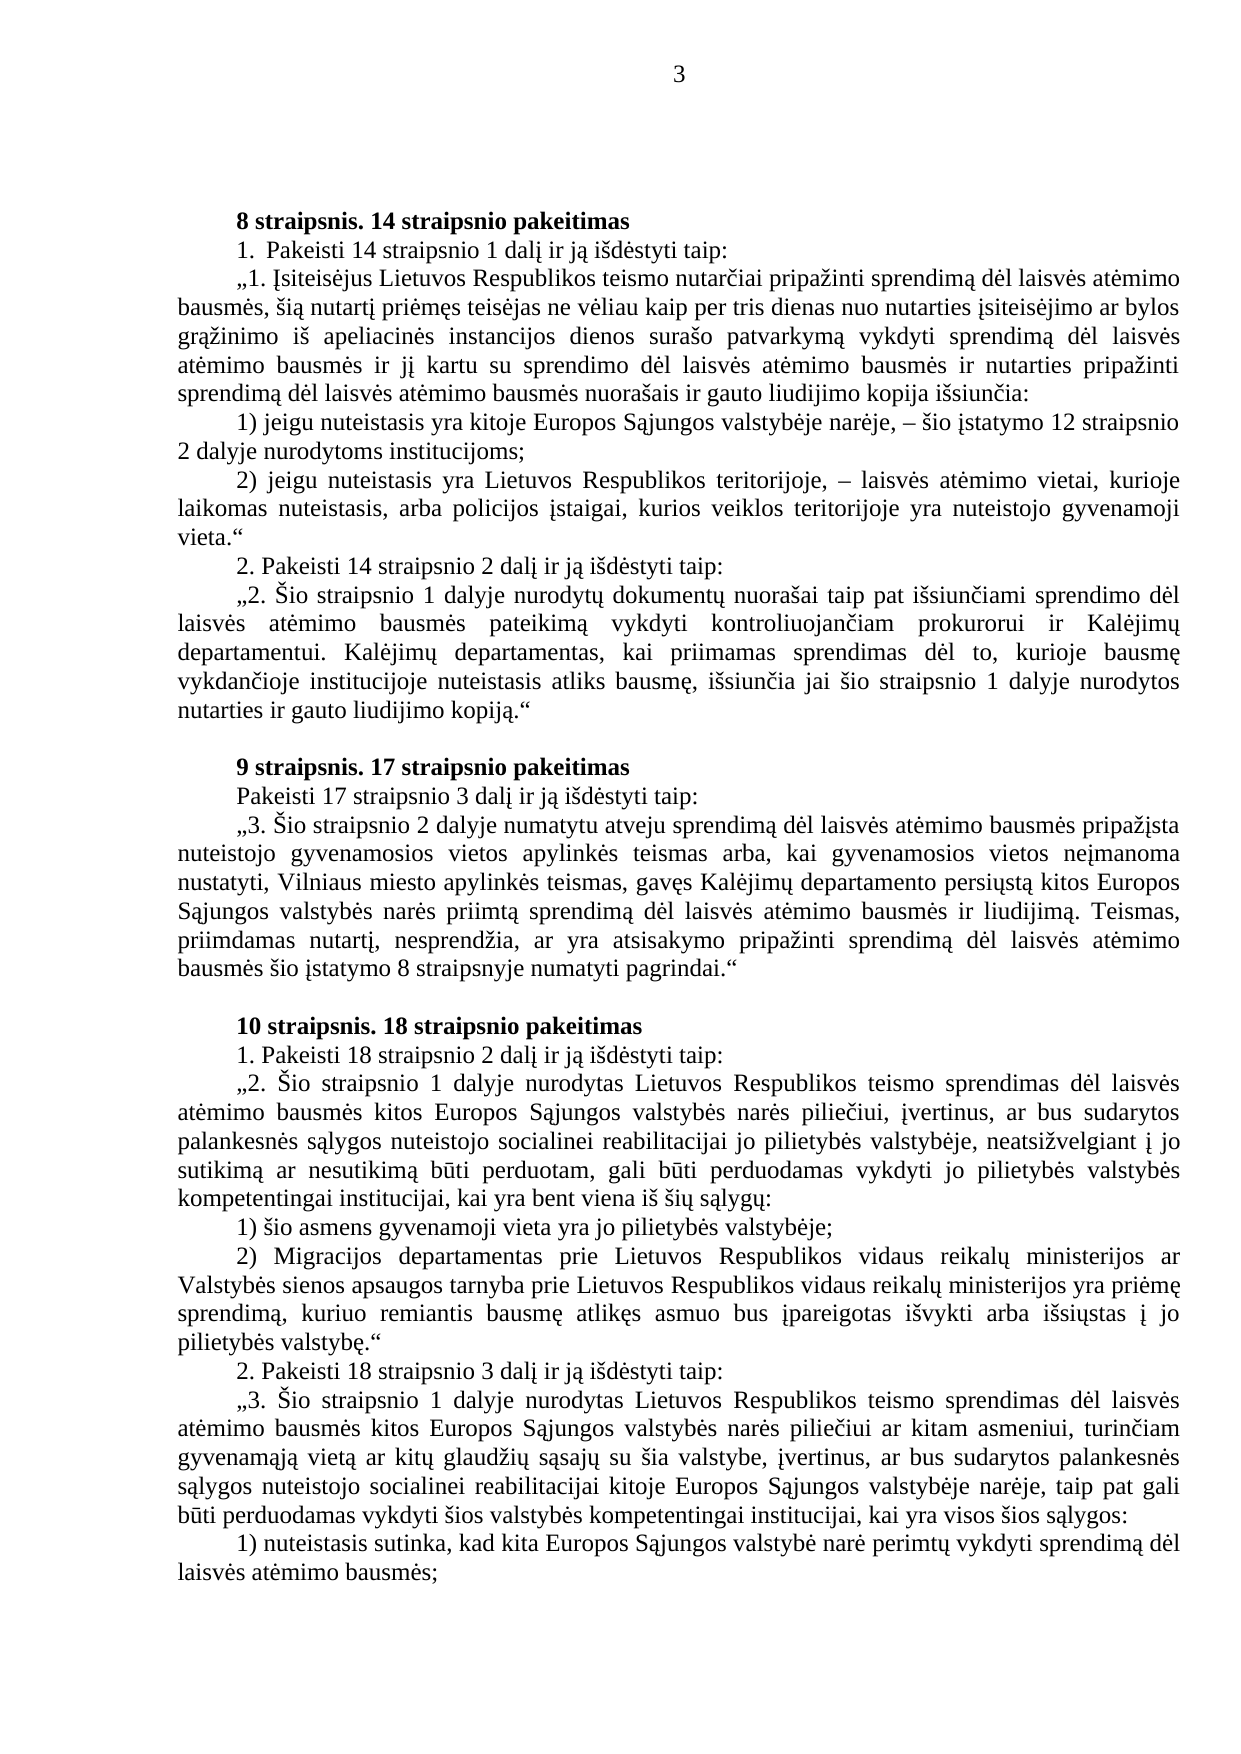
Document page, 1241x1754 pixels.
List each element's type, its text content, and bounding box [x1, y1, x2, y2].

text „1. Įsiteisėjus Lietuvos Respublikos teismo nutarčiai pripažinti sprendimą dėl laisvės atėmimo bausmės, šią nutartį priėmęs teisėjas ne vėliau kaip per tris dienas nuo nutarties įsiteisėjimo ar bylos grąžinimo iš apeliacinės instancijos dienos surašo patvarkymą vykdyti sprendimą dėl laisvės atėmimo bausmės ir jį kartu su sprendimo dėl laisvės atėmimo bausmės ir nutarties pripažinti sprendimą dėl laisvės atėmimo bausmės nuorašais ir gauto liudijimo kopija išsiunčia: [177, 263, 1181, 407]
text 10 straipsnis. 18 straipsnio pakeitimas [177, 1011, 1181, 1040]
text 2) jeigu nuteistasis yra Lietuvos Respublikos teritorijoje, – laisvės atėmimo vietai, kurioje laikomas nuteistasis, arba policijos įstaigai, kurios veiklos teritorijoje yra nuteistojo gyvenamoji vieta.“ [177, 465, 1181, 551]
text 1. Pakeisti 14 straipsnio 1 dalį ir ją išdėstyti taip: [177, 235, 1181, 263]
text „2. Šio straipsnio 1 dalyje nurodytas Lietuvos Respublikos teismo sprendimas dėl laisvės atėmimo bausmės kitos Europos Sąjungos valstybės narės piliečiui, įvertinus, ar bus sudarytos palankesnės sąlygos nuteistojo socialinei reabilitacijai jo pilietybės valstybėje, neatsižvelgiant į jo sutikimą ar nesutikimą būti perduotam, gali būti perduodamas vykdyti jo pilietybės valstybės kompetentingai institucijai, kai yra bent viena iš šių sąlygų: [177, 1068, 1181, 1212]
text „2. Šio straipsnio 1 dalyje nurodytų dokumentų nuorašai taip pat išsiunčiami sprendimo dėl laisvės atėmimo bausmės pateikimą vykdyti kontroliuojančiam prokurorui ir Kalėjimų departamentui. Kalėjimų departamentas, kai priimamas sprendimas dėl to, kurioje bausmę vykdančioje institucijoje nuteistasis atliks bausmę, išsiunčia jai šio straipsnio 1 dalyje nurodytos nutarties ir gauto liudijimo kopiją.“ [177, 580, 1181, 723]
text 2. Pakeisti 18 straipsnio 3 dalį ir ją išdėstyti taip: [177, 1356, 1181, 1385]
text 9 straipsnis. 17 straipsnio pakeitimas [177, 752, 1181, 781]
text Pakeisti 17 straipsnio 3 dalį ir ją išdėstyti taip: [177, 781, 1181, 810]
text 1) jeigu nuteistasis yra kitoje Europos Sąjungos valstybėje narėje, – šio įstatymo 12 straipsnio 2 dalyje nurodytoms institucijoms; [177, 407, 1181, 465]
text 8 straipsnis. 14 straipsnio pakeitimas [177, 206, 1181, 235]
text 1) šio asmens gyvenamoji vieta yra jo pilietybės valstybėje; [177, 1212, 1181, 1241]
text 2. Pakeisti 14 straipsnio 2 dalį ir ją išdėstyti taip: [177, 551, 1181, 580]
text „3. Šio straipsnio 1 dalyje nurodytas Lietuvos Respublikos teismo sprendimas dėl laisvės atėmimo bausmės kitos Europos Sąjungos valstybės narės piliečiui ar kitam asmeniui, turinčiam gyvenamąją vietą ar kitų glaudžių sąsajų su šia valstybe, įvertinus, ar bus sudarytos palankesnės sąlygos nuteistojo socialinei reabilitacijai kitoje Europos Sąjungos valstybėje narėje, taip pat gali būti perduodamas vykdyti šios valstybės kompetentingai institucijai, kai yra visos šios sąlygos: [177, 1385, 1181, 1528]
text 1) nuteistasis sutinka, kad kita Europos Sąjungos valstybė narė perimtų vykdyti sprendimą dėl laisvės atėmimo bausmės; [177, 1528, 1181, 1586]
text 1. Pakeisti 18 straipsnio 2 dalį ir ją išdėstyti taip: [177, 1040, 1181, 1068]
text 2) Migracijos departamentas prie Lietuvos Respublikos vidaus reikalų ministerijos ar Valstybės sienos apsaugos tarnyba prie Lietuvos Respublikos vidaus reikalų ministerijos yra priėmę sprendimą, kuriuo remiantis bausmę atlikęs asmuo bus įpareigotas išvykti arba išsiųstas į jo pilietybės valstybę.“ [177, 1241, 1181, 1356]
text „3. Šio straipsnio 2 dalyje numatytu atveju sprendimą dėl laisvės atėmimo bausmės pripažįsta nuteistojo gyvenamosios vietos apylinkės teismas arba, kai gyvenamosios vietos neįmanoma nustatyti, Vilniaus miesto apylinkės teismas, gavęs Kalėjimų departamento persiųstą kitos Europos Sąjungos valstybės narės priimtą sprendimą dėl laisvės atėmimo bausmės ir liudijimą. Teismas, priimdamas nutartį, nesprendžia, ar yra atsisakymo pripažinti sprendimą dėl laisvės atėmimo bausmės šio įstatymo 8 straipsnyje numatyti pagrindai.“ [177, 810, 1181, 982]
